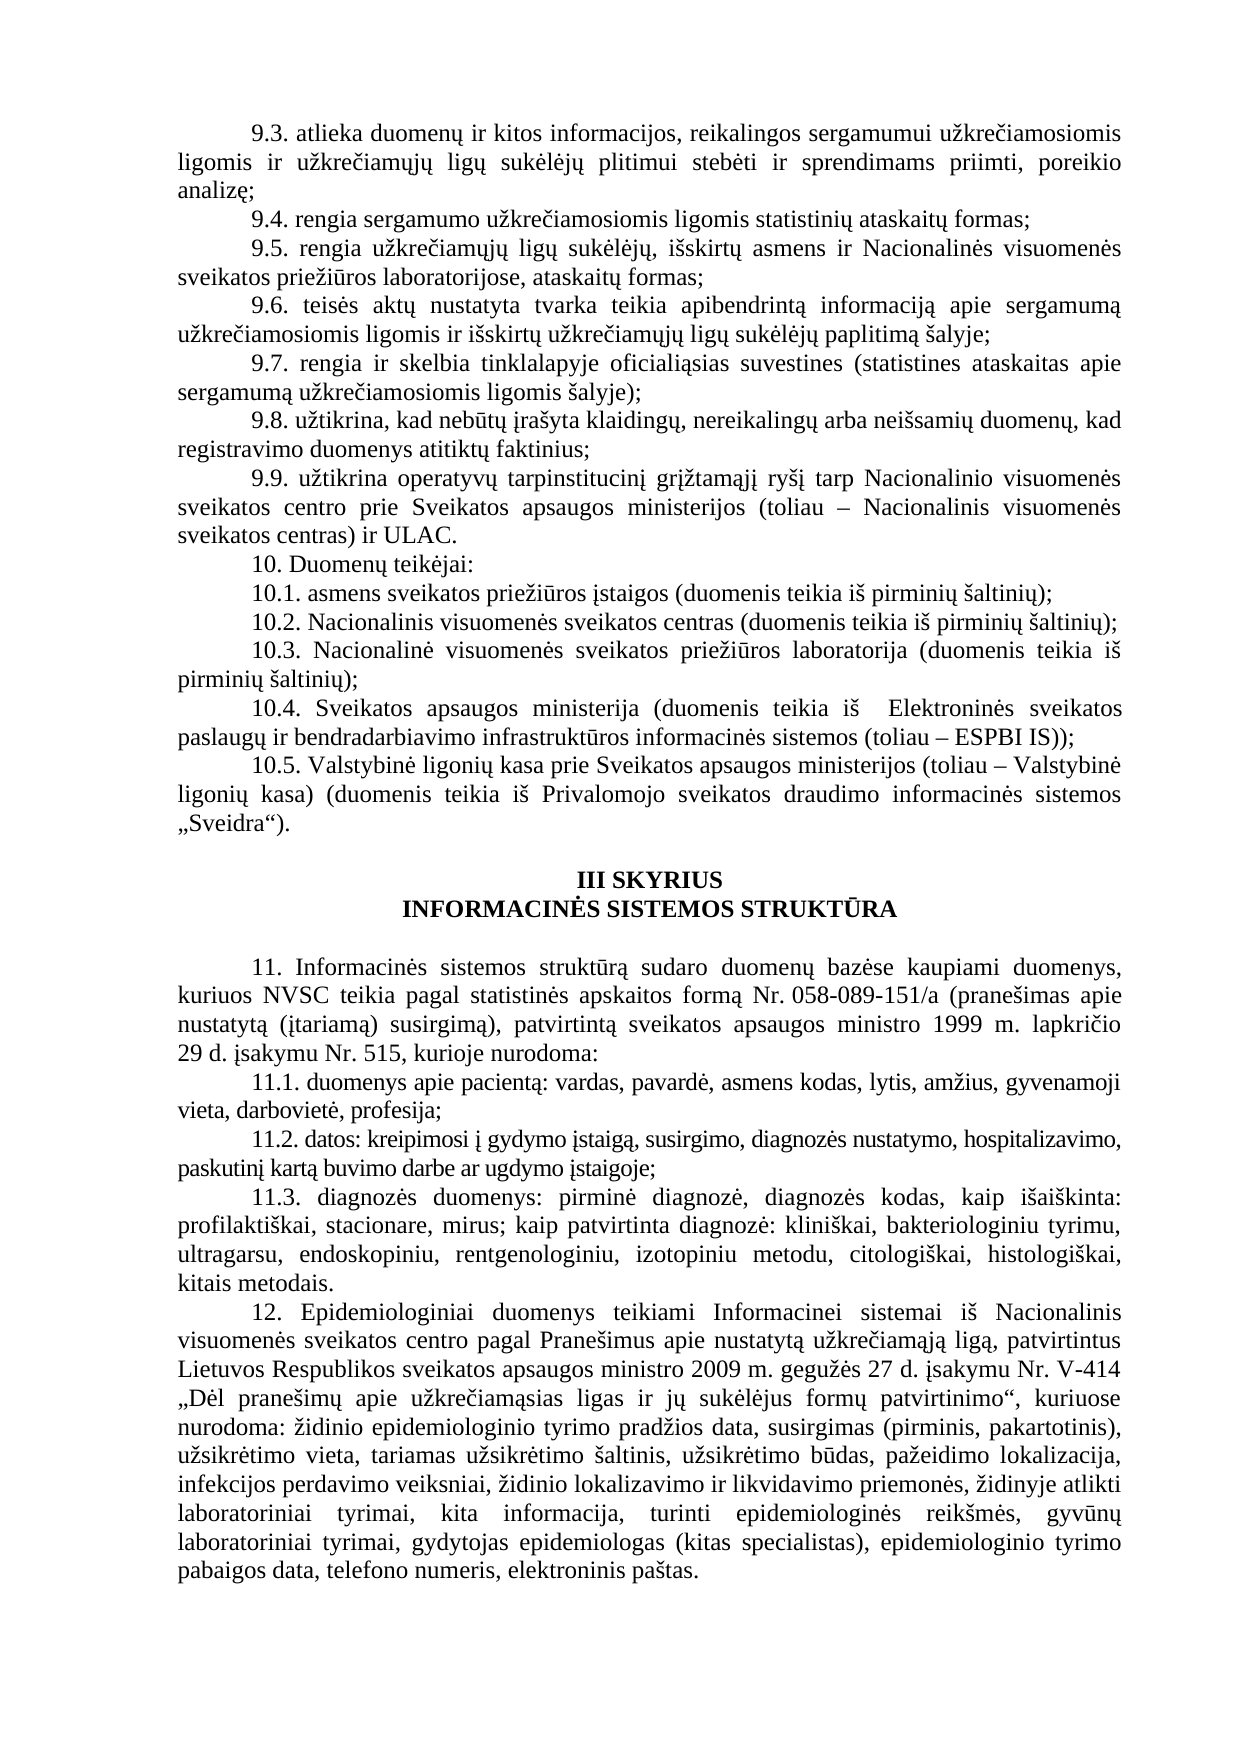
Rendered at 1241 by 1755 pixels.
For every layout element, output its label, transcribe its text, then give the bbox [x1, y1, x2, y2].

text 9.5. rengia užkrečiamųjų ligų sukėlėjų, išskirtų asmens ir Nacionalinės visuomenės sveikatos priežiūros laboratorijose, ataskaitų formas; [177, 233, 1122, 291]
text 9.9. užtikrina operatyvų tarpinstitucinį grįžtamąjį ryšį tarp Nacionalinio visuomenės sveikatos centro prie Sveikatos apsaugos ministerijos (toliau – Nacionalinis visuomenės sveikatos centras) ir ULAC. [177, 463, 1122, 549]
text 10.5. Valstybinė ligonių kasa prie Sveikatos apsaugos ministerijos (toliau – Valstybinė ligonių kasa) (duomenis teikia iš Privalomojo sveikatos draudimo informacinės sistemos „Sveidra“). [177, 751, 1122, 837]
text 10.2. Nacionalinis visuomenės sveikatos centras (duomenis teikia iš pirminių šaltinių); [177, 607, 1122, 636]
text 10. Duomenų teikėjai: [177, 549, 1122, 578]
text 10.4. Sveikatos apsaugos ministerija (duomenis teikia iš Elektroninės sveikatos paslaugų ir bendradarbiavimo infrastruktūros informacinės sistemos (toliau – ESPBI IS)); [177, 693, 1122, 751]
text 10.3. Nacionalinė visuomenės sveikatos priežiūros laboratorija (duomenis teikia iš pirminių šaltinių); [177, 636, 1122, 693]
text 11. Informacinės sistemos struktūrą sudaro duomenų bazėse kaupiami duomenys, kuriuos NVSC teikia pagal statistinės apskaitos formą Nr. 058-089-151/a (pranešimas apie nustatytą (įtariamą) susirgimą), patvirtintą sveikatos apsaugos ministro 1999 m. lapkričio 29 d. įsakymu Nr. 515, kurioje nurodoma: [177, 952, 1122, 1067]
text 9.8. užtikrina, kad nebūtų įrašyta klaidingų, nereikalingų arba neišsamių duomenų, kad registravimo duomenys atitiktų faktinius; [177, 406, 1122, 463]
text 9.3. atlieka duomenų ir kitos informacijos, reikalingos sergamumui užkrečiamosiomis ligomis ir užkrečiamųjų ligų sukėlėjų plitimui stebėti ir sprendimams priimti, poreikio analizę; [177, 118, 1122, 204]
text 9.6. teisės aktų nustatyta tvarka teikia apibendrintą informaciją apie sergamumą užkrečiamosiomis ligomis ir išskirtų užkrečiamųjų ligų sukėlėjų paplitimą šalyje; [177, 291, 1122, 348]
text 9.7. rengia ir skelbia tinklalapyje oficialiąsias suvestines (statistines ataskaitas apie sergamumą užkrečiamosiomis ligomis šalyje); [177, 348, 1122, 406]
text 11.3. diagnozės duomenys: pirminė diagnozė, diagnozės kodas, kaip išaiškinta: profilaktiškai, stacionare, mirus; kaip patvirtinta diagnozė: kliniškai, bakteriologiniu tyrimu, ultragarsu, endoskopiniu, rentgenologiniu, izotopiniu metodu, citologiškai, histologiškai, kitais metodais. [177, 1182, 1122, 1297]
text 11.1. duomenys apie pacientą: vardas, pavardė, asmens kodas, lytis, amžius, gyvenamoji vieta, darbovietė, profesija; [177, 1067, 1122, 1124]
text 9.4. rengia sergamumo užkrečiamosiomis ligomis statistinių ataskaitų formas; [177, 204, 1122, 233]
text 12. Epidemiologiniai duomenys teikiami Informacinei sistemai iš Nacionalinis visuomenės sveikatos centro pagal Pranešimus apie nustatytą užkrečiamąją ligą, patvirtintus Lietuvos Respublikos sveikatos apsaugos ministro 2009 m. gegužės 27 d. įsakymu Nr. V-414 „Dėl pranešimų apie užkrečiamąsias ligas ir jų sukėlėjus formų patvirtinimo“, kuriuose nurodoma: židinio epidemiologinio tyrimo pradžios data, susirgimas (pirminis, pakartotinis), užsikrėtimo vieta, tariamas užsikrėtimo šaltinis, užsikrėtimo būdas, pažeidimo lokalizacija, infekcijos perdavimo veiksniai, židinio lokalizavimo ir likvidavimo priemonės, židinyje atlikti laboratoriniai tyrimai, kita informacija, turinti epidemiologinės reikšmės, gyvūnų laboratoriniai tyrimai, gydytojas epidemiologas (kitas specialistas), epidemiologinio tyrimo pabaigos data, telefono numeris, elektroninis paštas. [177, 1297, 1122, 1584]
text 10.1. asmens sveikatos priežiūros įstaigos (duomenis teikia iš pirminių šaltinių); [177, 578, 1122, 607]
text III skyrius [177, 866, 1122, 894]
text INFORMACINĖS SISTEMOS STRUKTŪRA [177, 894, 1122, 923]
text 11.2. datos: kreipimosi į gydymo įstaigą, susirgimo, diagnozės nustatymo, hospitalizavimo, paskutinį kartą buvimo darbe ar ugdymo įstaigoje; [177, 1124, 1122, 1182]
